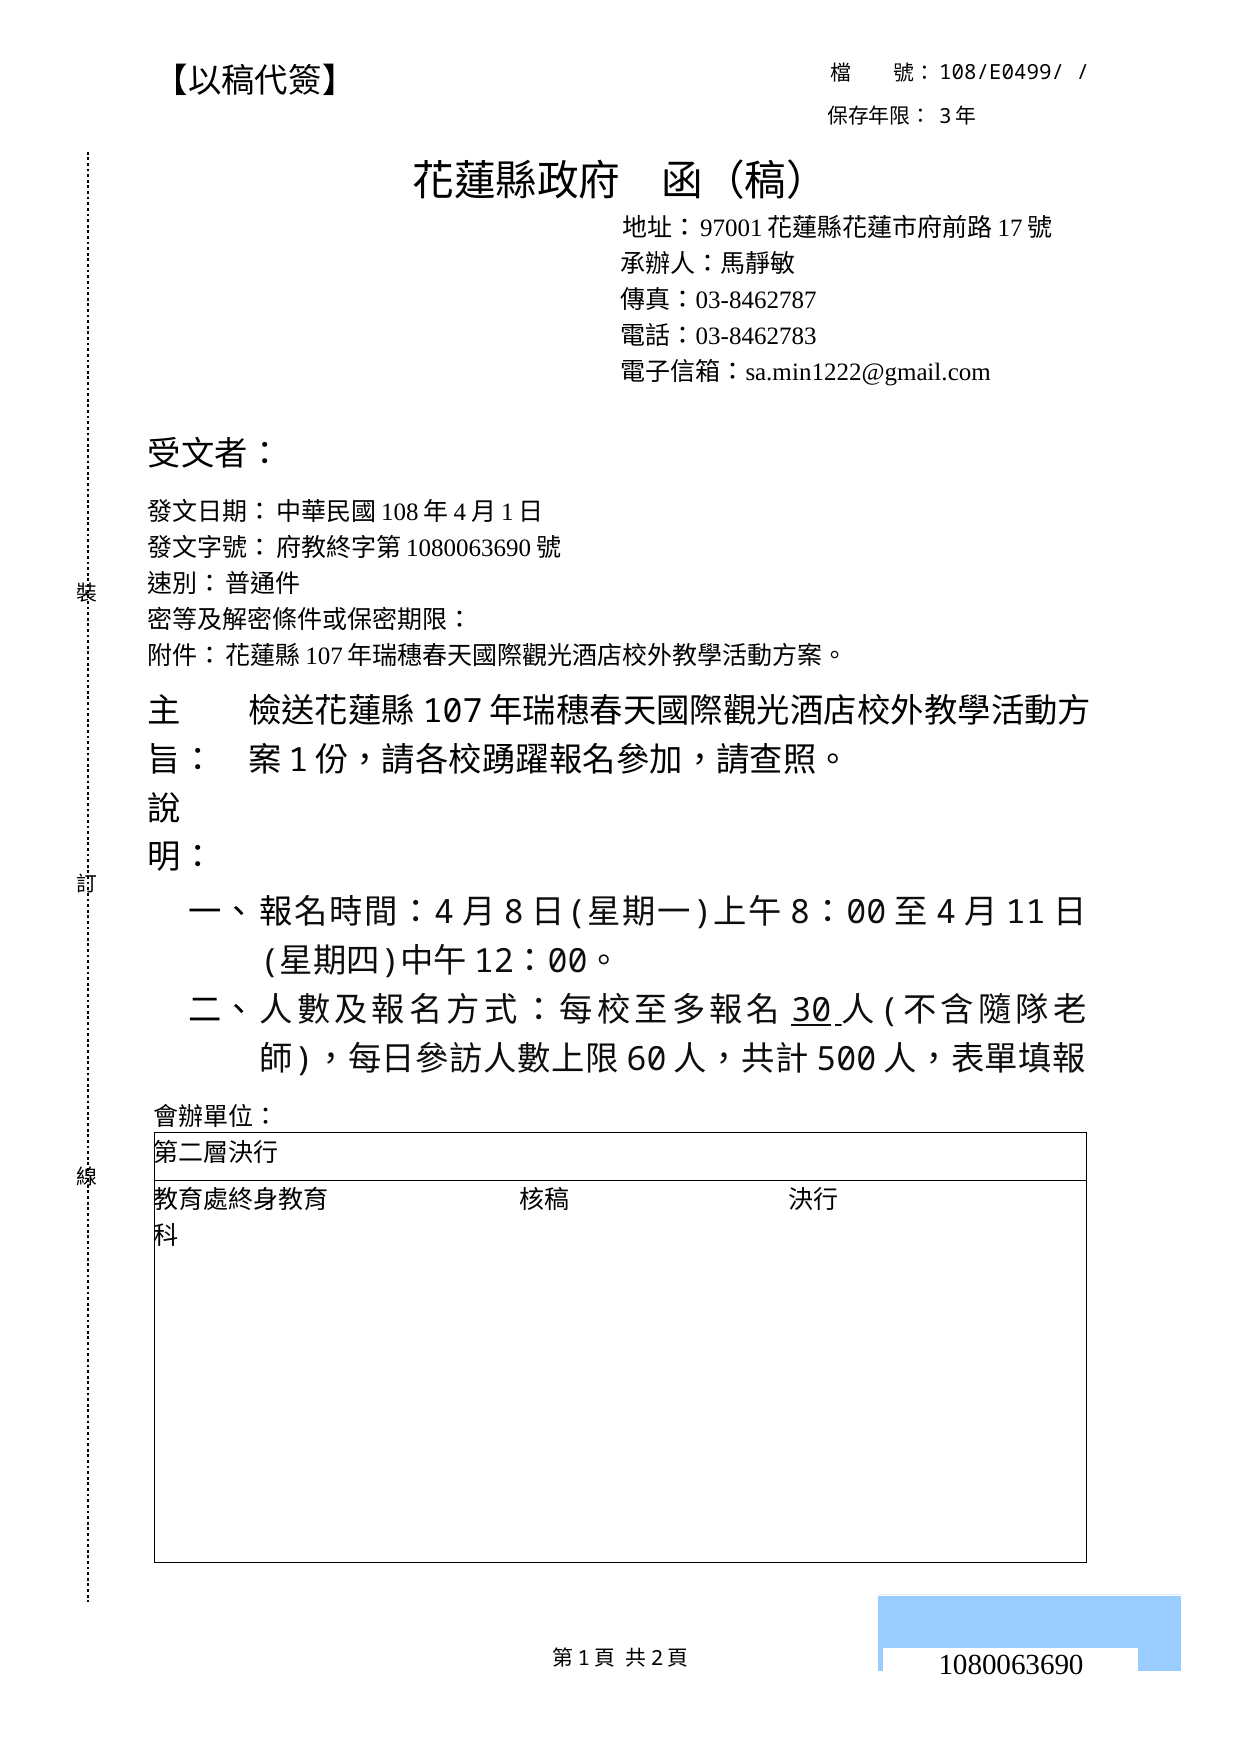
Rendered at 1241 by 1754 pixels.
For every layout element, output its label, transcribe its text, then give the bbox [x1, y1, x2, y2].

table_header 附件： [148, 636, 225, 683]
table_cell [148, 332, 620, 421]
table_header 說明： [148, 781, 248, 878]
table_header 教育處終身教育科 [155, 1181, 332, 1562]
table_header 第二層決行 [155, 1133, 1086, 1179]
table_header 108/E0499/ / / [939, 57, 1125, 87]
table_cell [828, 87, 1125, 98]
table_header 核稿 [519, 1181, 789, 1562]
table_header 會辦單位： [154, 1097, 280, 1132]
table_header 檔 號： [828, 57, 939, 87]
text 1080063690 [885, 1649, 1137, 1681]
table_header 府教終字第1080063690號 [276, 528, 1093, 564]
table_cell 保存年限： [828, 99, 939, 129]
table_header 發文字號： [148, 528, 276, 564]
table_header [280, 1097, 1086, 1132]
text 【以稿代簽】 [142, 53, 368, 102]
table_header 決行 [789, 1181, 1086, 1562]
table_header 普通件 [225, 564, 1093, 600]
table_header 97001花蓮縣花蓮市府前路17號 [700, 208, 1093, 244]
table_header 報名時間：4月8日(星期一)上午8：00至4月11日(星期四)中午12：00。 人數及報名方式：每校至多報名30人(不含隨隊老師)，每日參訪人數上限60人，共計500人，表單填報 [148, 879, 1093, 1086]
table_header 受文者： [148, 421, 295, 480]
table_header 承辦人：馬靜敏 傳真：03-8462787 電話：03-8462783 電子信箱：sa.min1222@gmail.com [620, 244, 1093, 421]
table_header [332, 1181, 519, 1562]
table_cell 3年 [939, 99, 1181, 129]
table_header 檢送花蓮縣107年瑞穗春天國際觀光酒店校外教學活動方案1份，請各校踴躍報名參加，請查照。 [248, 684, 1093, 781]
table_header [248, 781, 1093, 878]
table_header 中華民國108年4月1日 [276, 480, 1093, 528]
table_header 發文日期： [148, 480, 276, 528]
table_header 主旨： [148, 684, 248, 781]
table_header [148, 208, 622, 244]
table_header 花蓮縣政府 函（稿） [148, 148, 1093, 208]
table_header 地址： [623, 208, 700, 244]
table_header 速別： [148, 564, 225, 600]
table_header 花蓮縣107年瑞穗春天國際觀光酒店校外教學活動方案。 [225, 636, 1093, 683]
table_header 密等及解密條件或保密期限： [148, 600, 477, 636]
table_header [295, 421, 1093, 480]
table_header [148, 244, 620, 332]
table_header [477, 600, 1093, 636]
